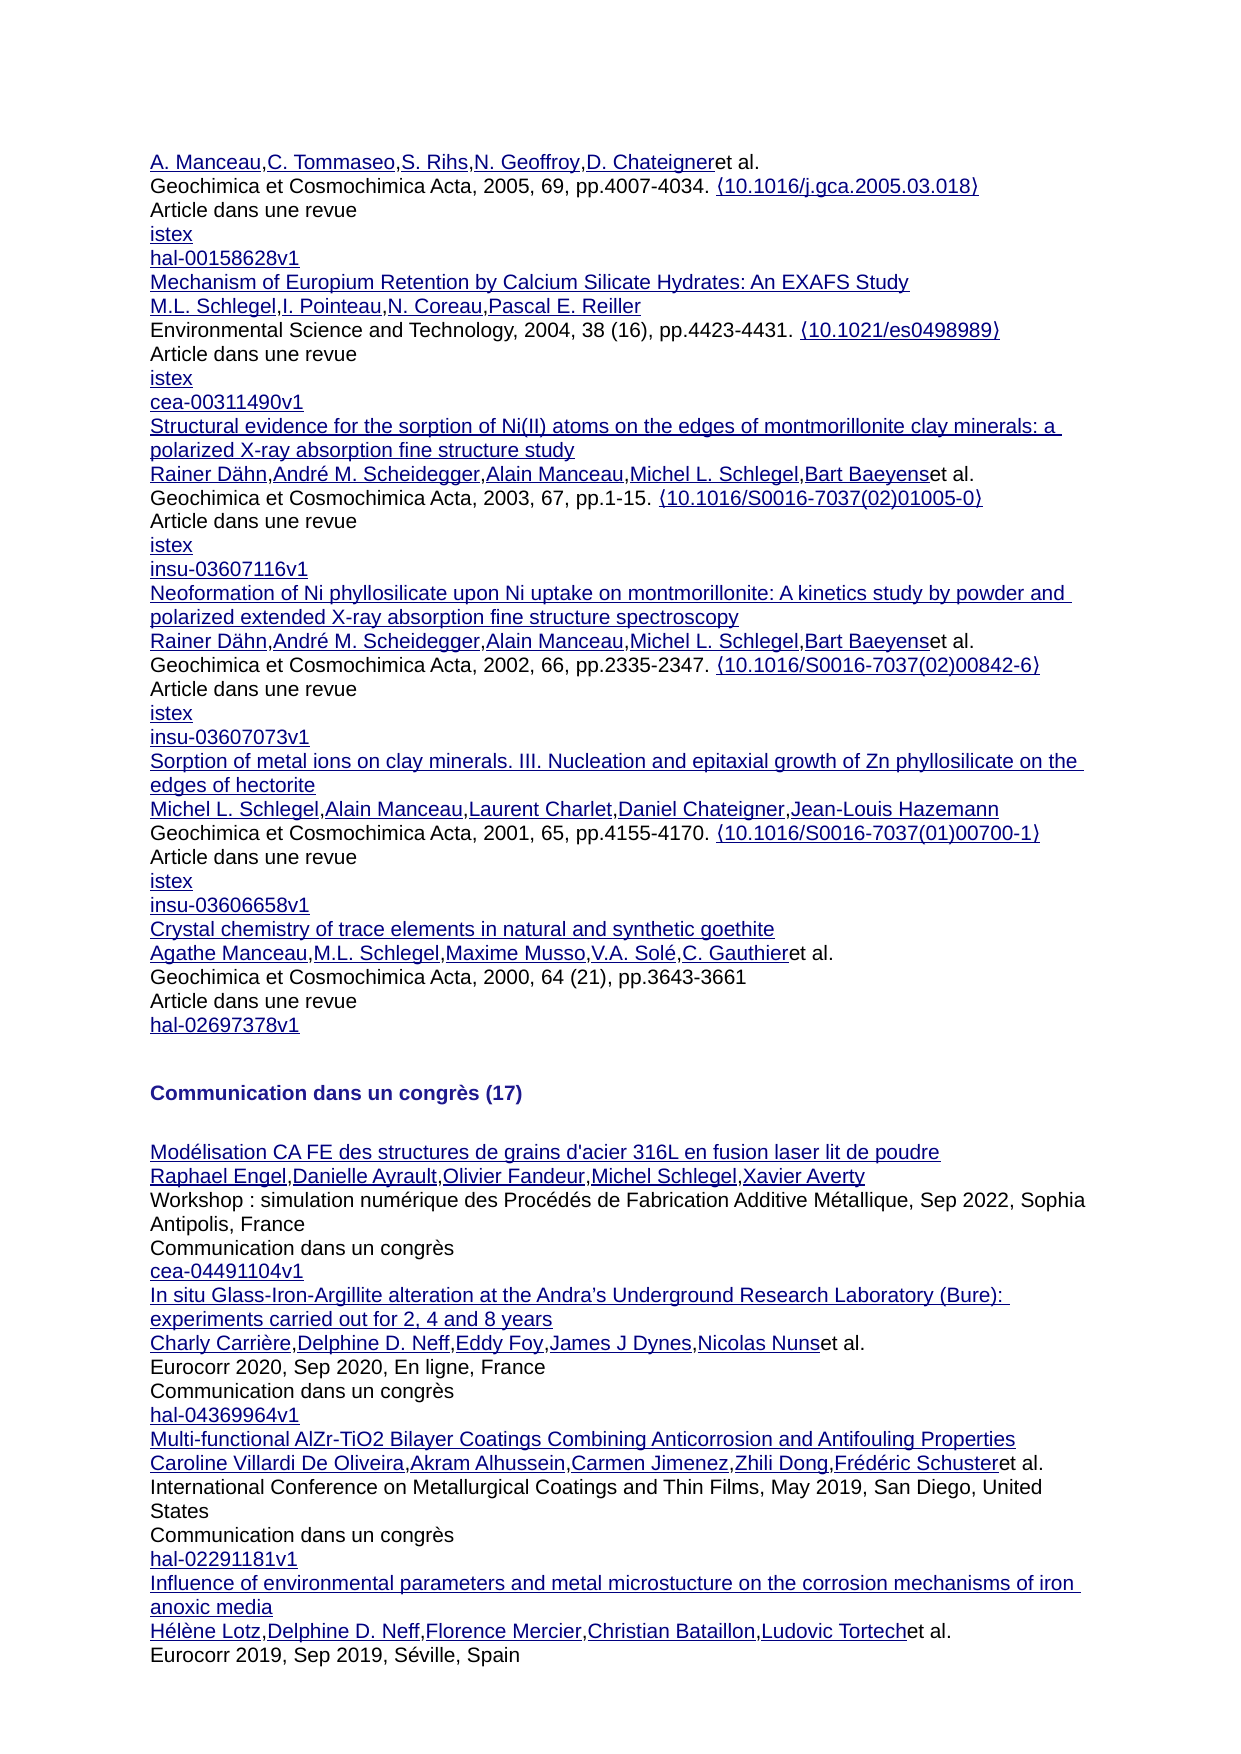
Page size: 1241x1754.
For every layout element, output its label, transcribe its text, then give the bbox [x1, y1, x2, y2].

table_cell Multi-functional AlZr-TiO2 Bilayer Coatings Combining Anticorrosion and Antifouling Properties Caroline Villardi De Oliveira,Akram Alhussein,Carmen Jimenez,Zhili Dong,Frédéric Schusteret al. International Conference on Metallurgical Coatings and Thin Films, May 2019, San Diego, United States Communication dans un congrès hal-02291181v1 [150, 1427, 1090, 1571]
table_cell Neoformation of Ni phyllosilicate upon Ni uptake on montmorillonite: A kinetics study by powder and polarized extended X-ray absorption fine structure spectroscopy Rainer Dähn,André M. Scheidegger,Alain Manceau,Michel L. Schlegel,Bart Baeyenset al. Geochimica et Cosmochimica Acta, 2002, 66, pp.2335-2347. ⟨10.1016/S0016-7037(02)00842-6⟩ Article dans une revue istex insu-03607073v1 [150, 581, 1090, 749]
table_cell Crystal chemistry of trace elements in natural and synthetic goethite Agathe Manceau,M.L. Schlegel,Maxime Musso,V.A. Solé,C. Gauthieret al. Geochimica et Cosmochimica Acta, 2000, 64 (21), pp.3643-3661 Article dans une revue hal-02697378v1 [150, 917, 1090, 1036]
table_cell Structural evidence for the sorption of Ni(II) atoms on the edges of montmorillonite clay minerals: a polarized X-ray absorption fine structure study Rainer Dähn,André M. Scheidegger,Alain Manceau,Michel L. Schlegel,Bart Baeyenset al. Geochimica et Cosmochimica Acta, 2003, 67, pp.1-15. ⟨10.1016/S0016-7037(02)01005-0⟩ Article dans une revue istex insu-03607116v1 [150, 414, 1090, 581]
table_cell Influence of environmental parameters and metal microstucture on the corrosion mechanisms of iron anoxic media Hélène Lotz,Delphine D. Neff,Florence Mercier,Christian Bataillon,Ludovic Tortechet al. Eurocorr 2019, Sep 2019, Séville, Spain [150, 1571, 1090, 1667]
table_cell Sorption of metal ions on clay minerals. III. Nucleation and epitaxial growth of Zn phyllosilicate on the edges of hectorite Michel L. Schlegel,Alain Manceau,Laurent Charlet,Daniel Chateigner,Jean-Louis Hazemann Geochimica et Cosmochimica Acta, 2001, 65, pp.4155-4170. ⟨10.1016/S0016-7037(01)00700-1⟩ Article dans une revue istex insu-03606658v1 [150, 749, 1090, 917]
subtitle Communication dans un congrès (17) [150, 1081, 1090, 1105]
table_cell Mechanism of Europium Retention by Calcium Silicate Hydrates: An EXAFS Study M.L. Schlegel,I. Pointeau,N. Coreau,Pascal E. Reiller Environmental Science and Technology, 2004, 38 (16), pp.4423-4431. ⟨10.1021/es0498989⟩ Article dans une revue istex cea-00311490v1 [150, 270, 1090, 413]
table_header Modélisation CA FE des structures de grains d'acier 316L en fusion laser lit de poudre Raphael Engel,Danielle Ayrault,Olivier Fandeur,Michel Schlegel,Xavier Averty Workshop : simulation numérique des Procédés de Fabrication Additive Métallique, Sep 2022, Sophia Antipolis, France Communication dans un congrès cea-04491104v1 [150, 1140, 1090, 1283]
table_cell In situ Glass-Iron-Argillite alteration at the Andra’s Underground Research Laboratory (Bure): experiments carried out for 2, 4 and 8 years Charly Carrière,Delphine D. Neff,Eddy Foy,James J Dynes,Nicolas Nunset al. Eurocorr 2020, Sep 2020, En ligne, France Communication dans un congrès hal-04369964v1 [150, 1283, 1090, 1427]
table_cell A. Manceau,C. Tommaseo,S. Rihs,N. Geoffroy,D. Chateigneret al. Geochimica et Cosmochimica Acta, 2005, 69, pp.4007-4034. ⟨10.1016/j.gca.2005.03.018⟩ Article dans une revue istex hal-00158628v1 [150, 150, 1090, 270]
